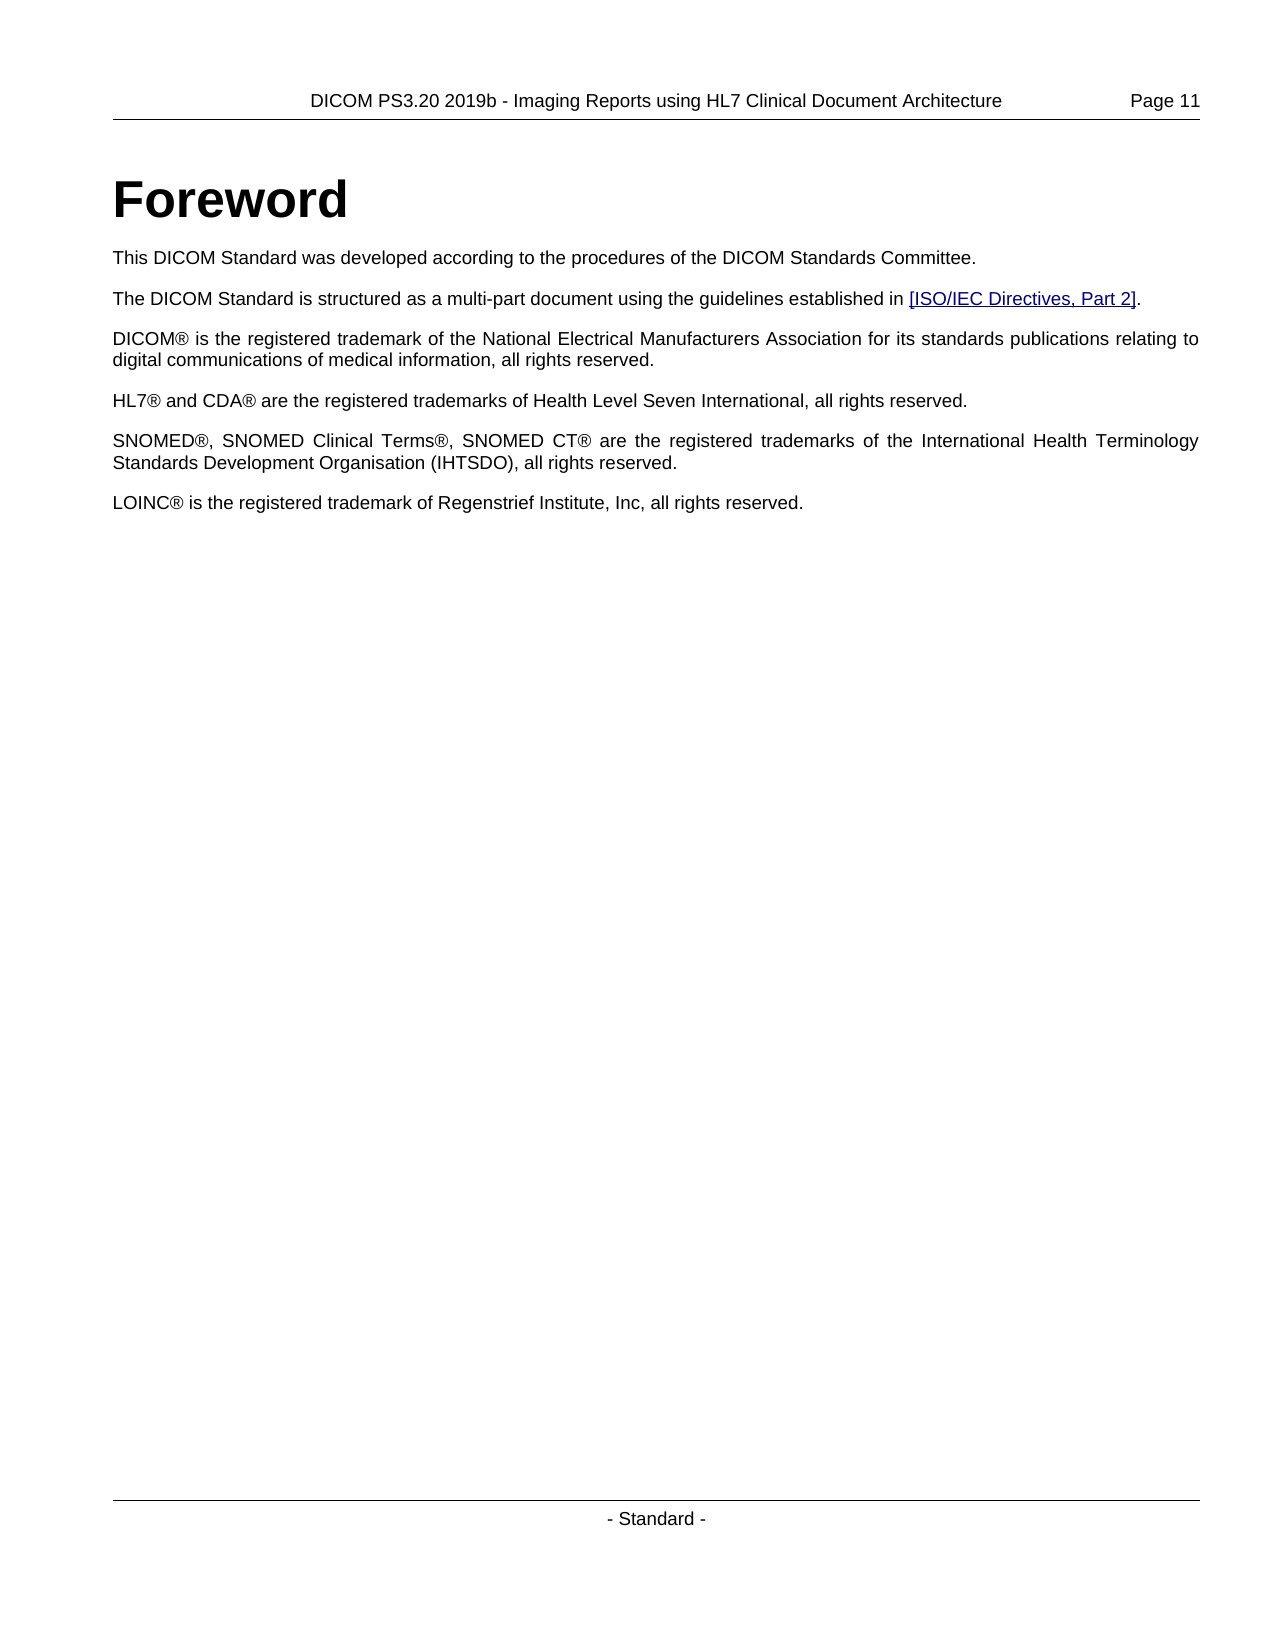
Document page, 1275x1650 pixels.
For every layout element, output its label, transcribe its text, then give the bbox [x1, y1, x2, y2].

text HL7® and CDA® are the registered trademarks of Health Level Seven International, all rights reserved. [112, 389, 1200, 411]
text LOINC® is the registered trademark of Regenstrief Institute, Inc, all rights reserved. [112, 492, 1200, 513]
text DICOM® is the registered trademark of the National Electrical Manufacturers Association for its standards publications relating to digital communications of medical information, all rights reserved. [112, 328, 1200, 371]
text Foreword [112, 169, 1200, 228]
text SNOMED®, SNOMED Clinical Terms®, SNOMED CT® are the registered trademarks of the International Health Terminology Standards Development Organisation (IHTSDO), all rights reserved. [112, 430, 1200, 473]
text This DICOM Standard was developed according to the procedures of the DICOM Standards Committee. [112, 247, 1200, 269]
text The DICOM Standard is structured as a multi-part document using the guidelines established in [ISO/IEC Directives, Part 2]. [112, 287, 1200, 309]
